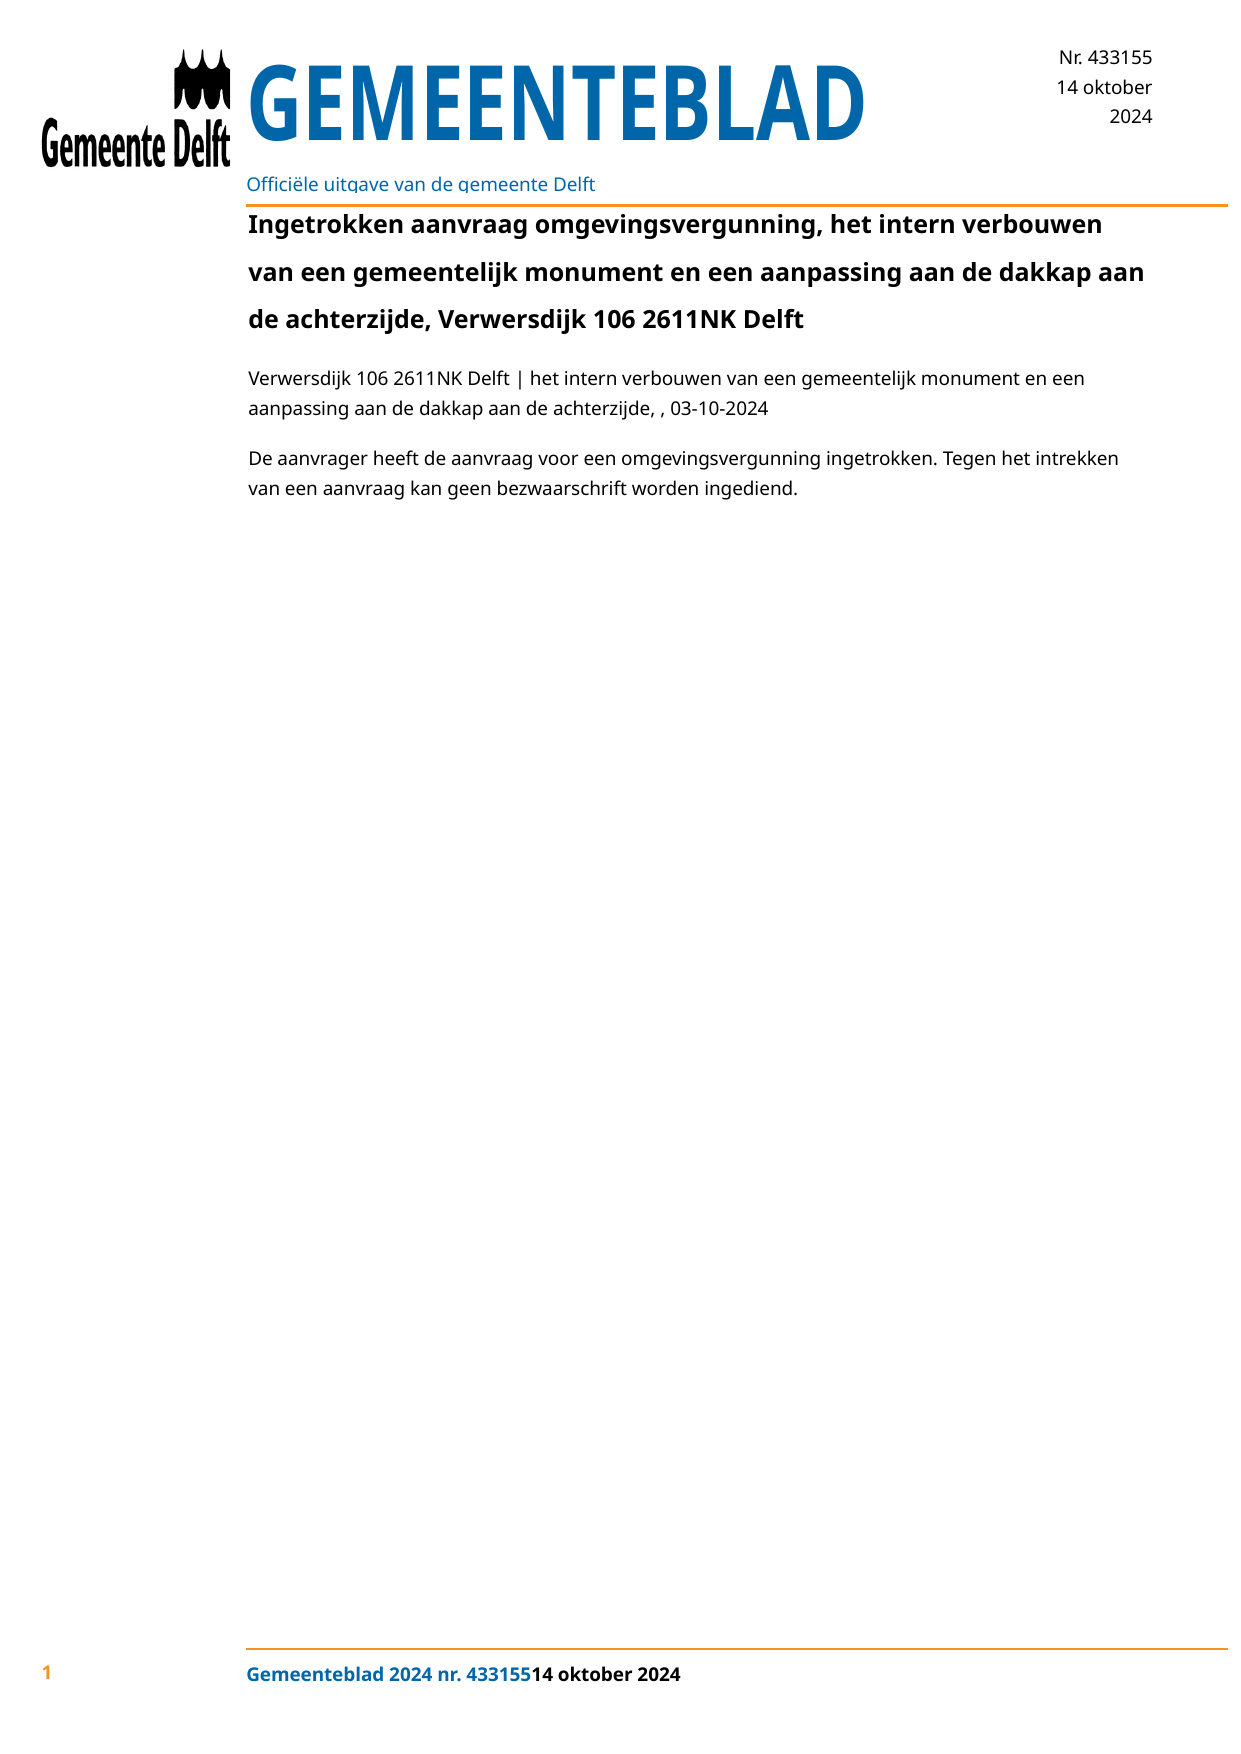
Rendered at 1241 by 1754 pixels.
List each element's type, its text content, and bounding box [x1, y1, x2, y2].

picture [41, 47, 231, 172]
text De aanvrager heeft de aanvraag voor een omgevingsvergunning ingetrokken. Tegen het intrekken van een aanvraag kan geen bezwaarschrift worden ingediend. [248, 446, 1152, 501]
text Ingetrokken aanvraag omgevingsvergunning, het intern verbouwen van een gemeentelijk monument en een aanpassing aan de dakkap aan de achterzijde, Verwersdijk 106 2611NK Delft [248, 207, 1152, 336]
text Verwersdijk 106 2611NK Delft | het intern verbouwen van een gemeentelijk monument en een aanpassing aan de dakkap aan de achterzijde, , 03-10-2024 [248, 366, 1152, 421]
